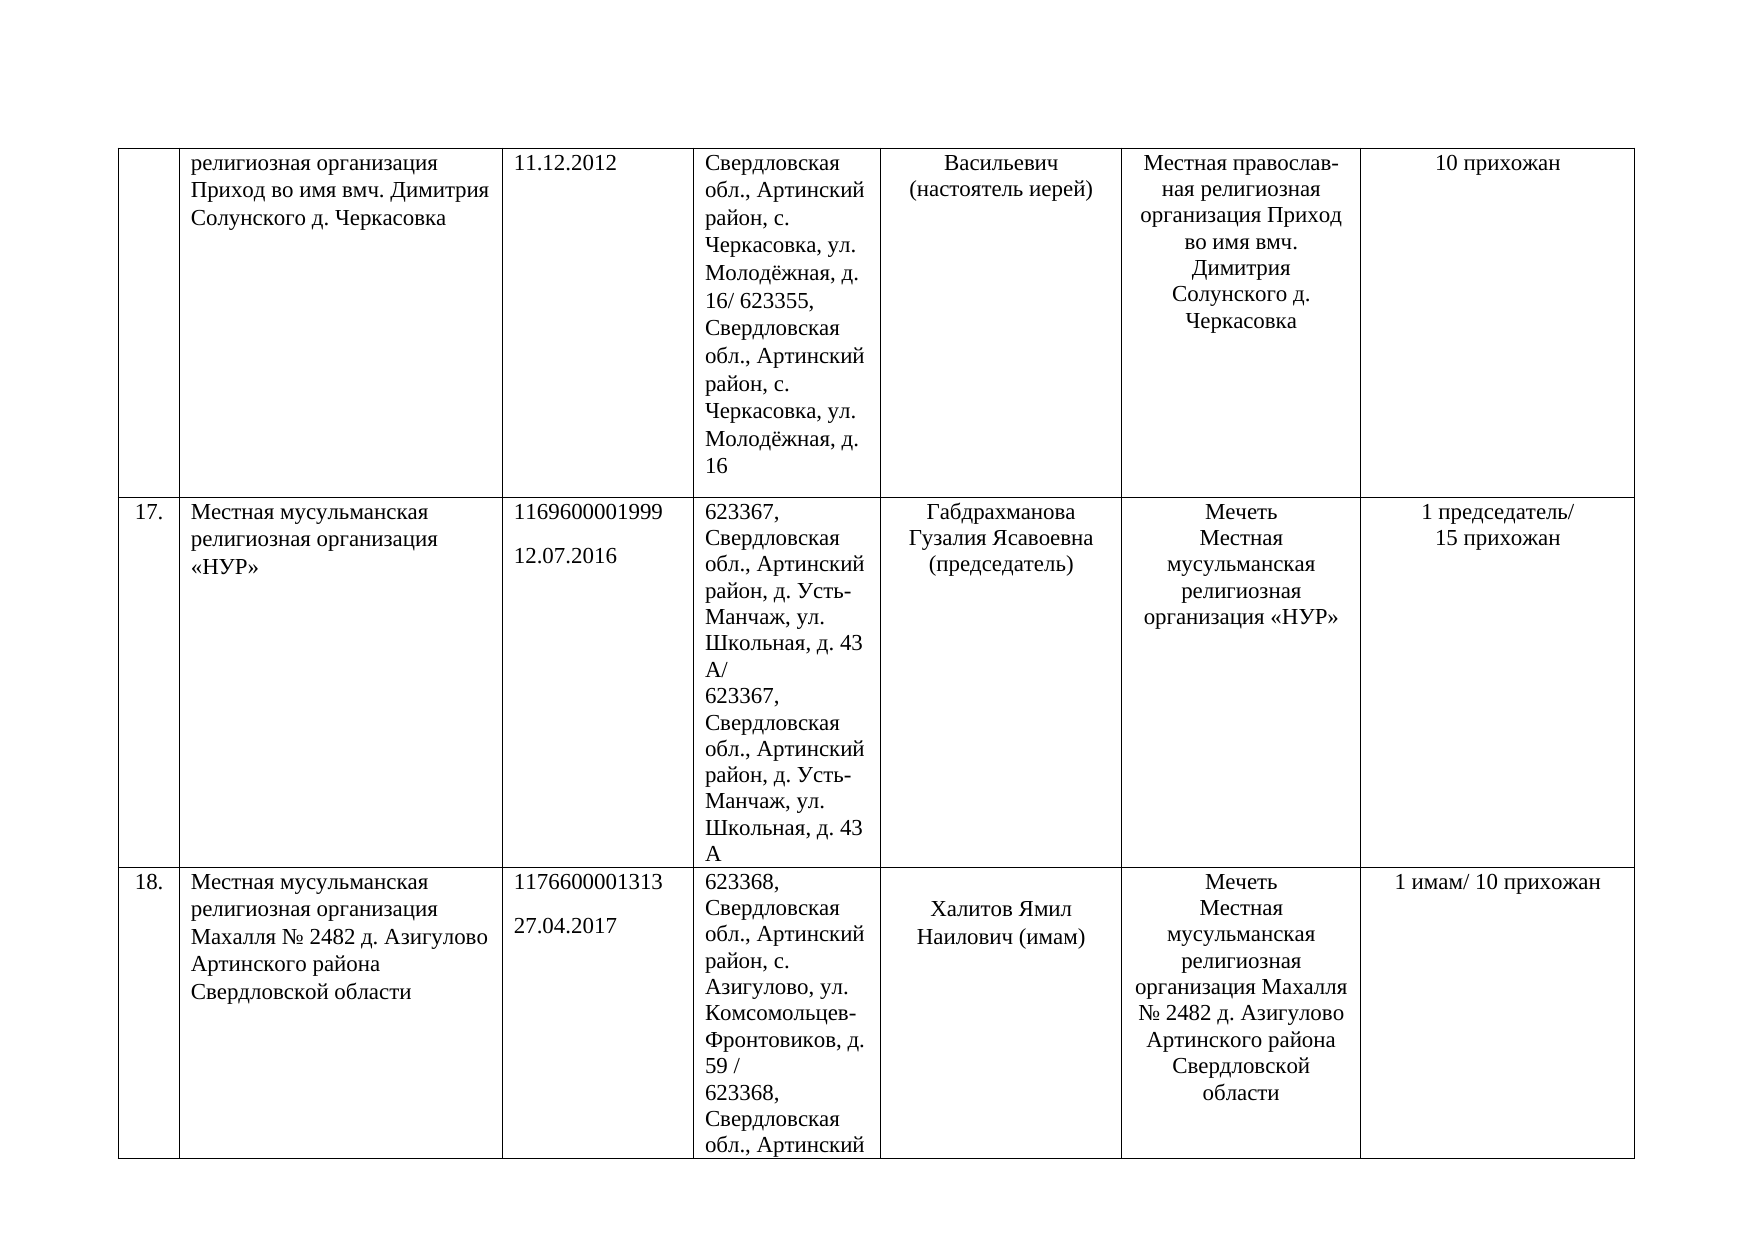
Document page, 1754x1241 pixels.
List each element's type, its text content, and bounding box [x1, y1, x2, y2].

table_cell Васильевич (настоятель иерей) [881, 149, 1121, 497]
table_cell Местная мусульманская религиозная организация Махалля № 2482 д. Азигулово Артинского района Свердловской области [180, 868, 502, 1158]
table_cell Местная православ- ная религиозная организация Приход во имя вмч. Димитрия Солунского д. Черкасовка [1122, 149, 1360, 497]
table_cell 623368, Свердловская обл., Артинский район, с. Азигулово, ул. Комсомольцев-Фронтовиков, д. 59 / 623368, Свердловская обл., Артинский [694, 868, 880, 1158]
table_cell 11.12.2012 [503, 149, 693, 497]
table_cell 18. [119, 868, 179, 1158]
table_cell Габдрахманова Гузалия Ясавоевна (председатель) [881, 498, 1121, 867]
table_cell 10 прихожан [1361, 149, 1634, 497]
table_cell 1 председатель/ 15 прихожан [1361, 498, 1634, 867]
table_cell [119, 149, 179, 497]
table_cell 623367, Свердловская обл., Артинский район, д. Усть-Манчаж, ул. Школьная, д. 43 А/ 623367, Свердловская обл., Артинский район, д. Усть-Манчаж, ул. Школьная, д. 43 А [694, 498, 880, 867]
table_cell Мечеть Местная мусульманская религиозная организация «НУР» [1122, 498, 1360, 867]
table_cell Халитов Ямил Наилович (имам) [881, 868, 1121, 1158]
table_cell религиозная организация Приход во имя вмч. Димитрия Солунского д. Черкасовка [180, 149, 502, 497]
table_cell Свердловская обл., Артинский район, с. Черкасовка, ул. Молодёжная, д. 16/ 623355, Свердловская обл., Артинский район, с. Черкасовка, ул. Молодёжная, д. 16 [694, 149, 880, 497]
table_cell Мечеть Местная мусульманская религиозная организация Махалля № 2482 д. Азигулово Артинского района Свердловской области [1122, 868, 1360, 1158]
table_cell 1176600001313 27.04.2017 [503, 868, 693, 1158]
table_cell 1 имам/ 10 прихожан [1361, 868, 1634, 1158]
table_cell Местная мусульманская религиозная организация «НУР» [180, 498, 502, 867]
table_cell 1169600001999 12.07.2016 [503, 498, 693, 867]
table_cell 17. [119, 498, 179, 867]
